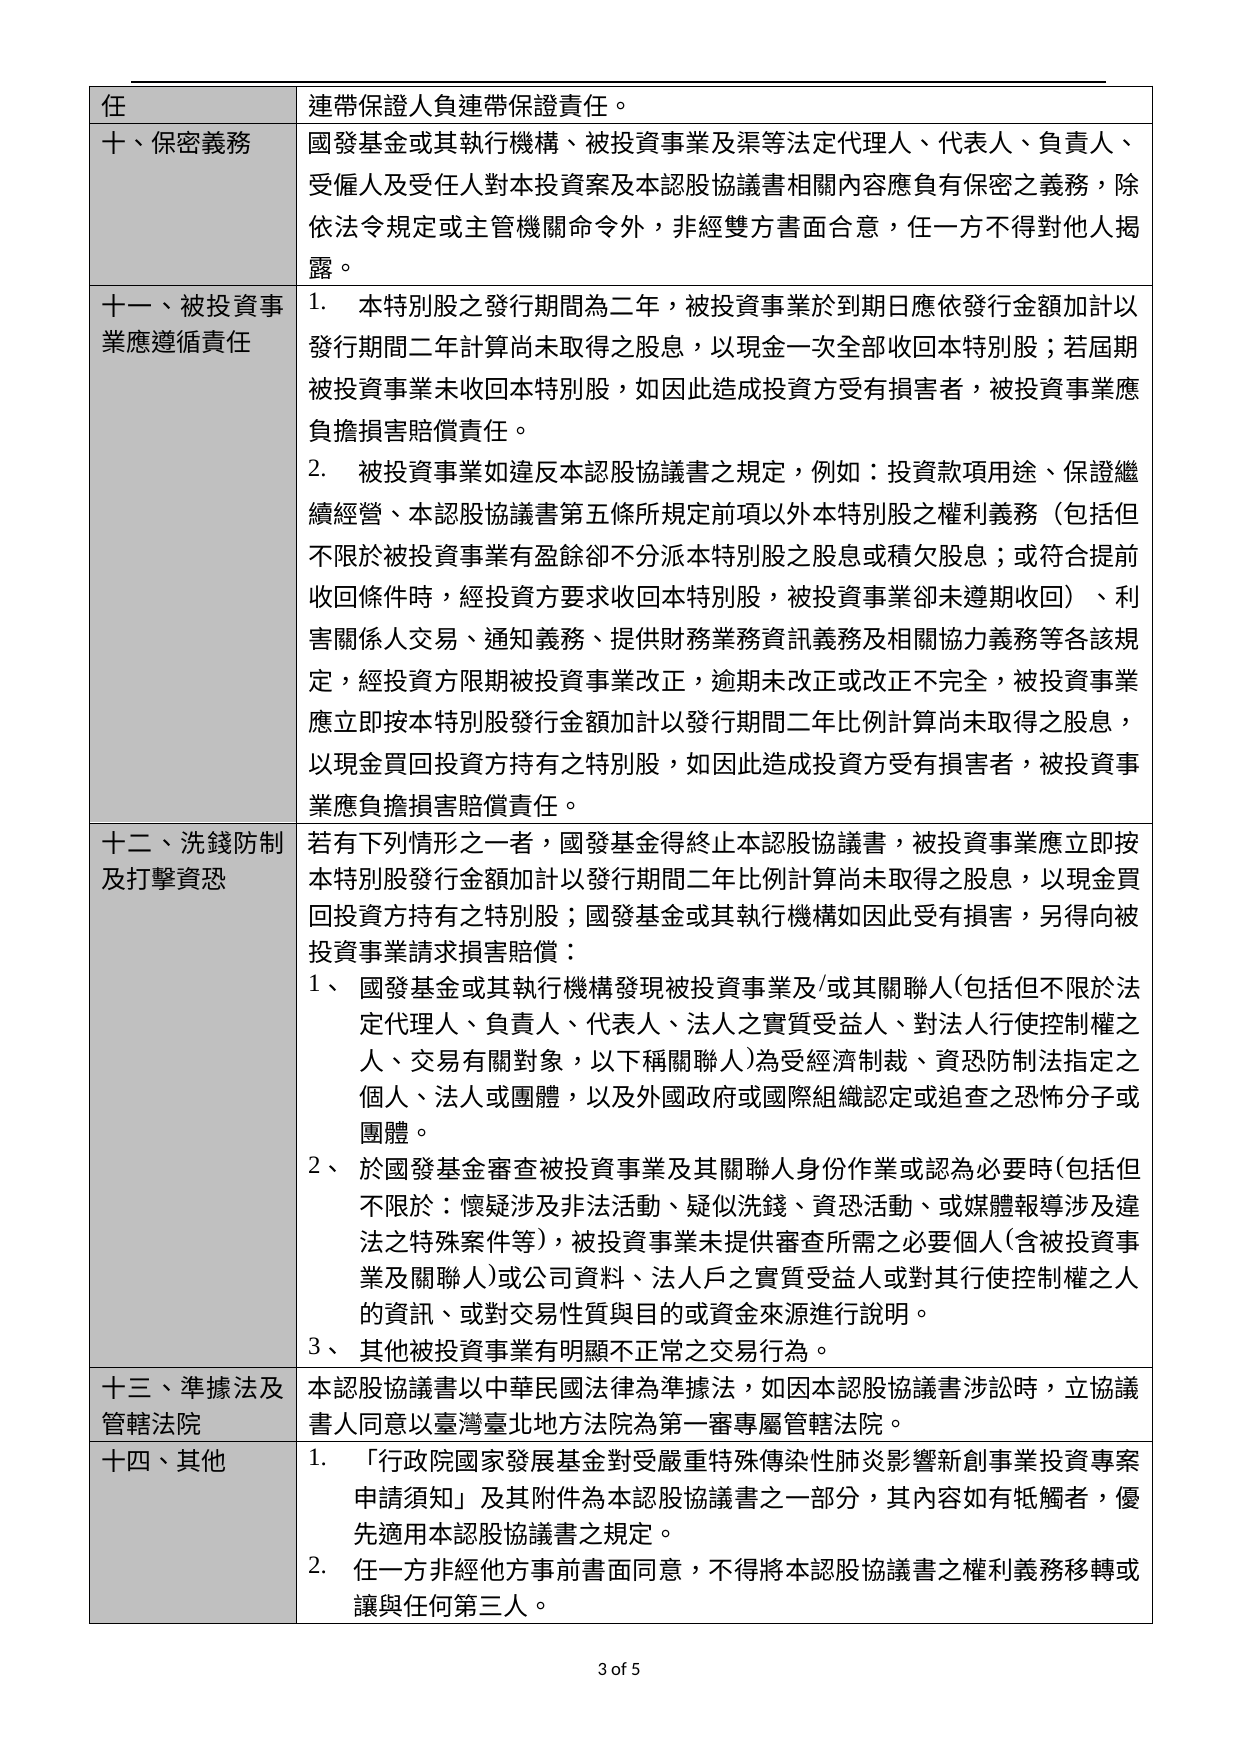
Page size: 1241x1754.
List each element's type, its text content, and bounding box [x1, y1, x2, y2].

table_cell 十四、其他 [90, 1442, 296, 1623]
table_cell 十、保密義務 [90, 124, 296, 285]
table_cell 連帶保證人負連帶保證責任。 [297, 87, 1152, 123]
table_cell 十一、被投資事業應遵循責任 [90, 286, 296, 822]
table_cell 任 [90, 87, 296, 123]
table_cell 十三、準據法及管轄法院 [90, 1368, 296, 1441]
table_cell 十二、洗錢防制及打擊資恐 [90, 824, 296, 1367]
